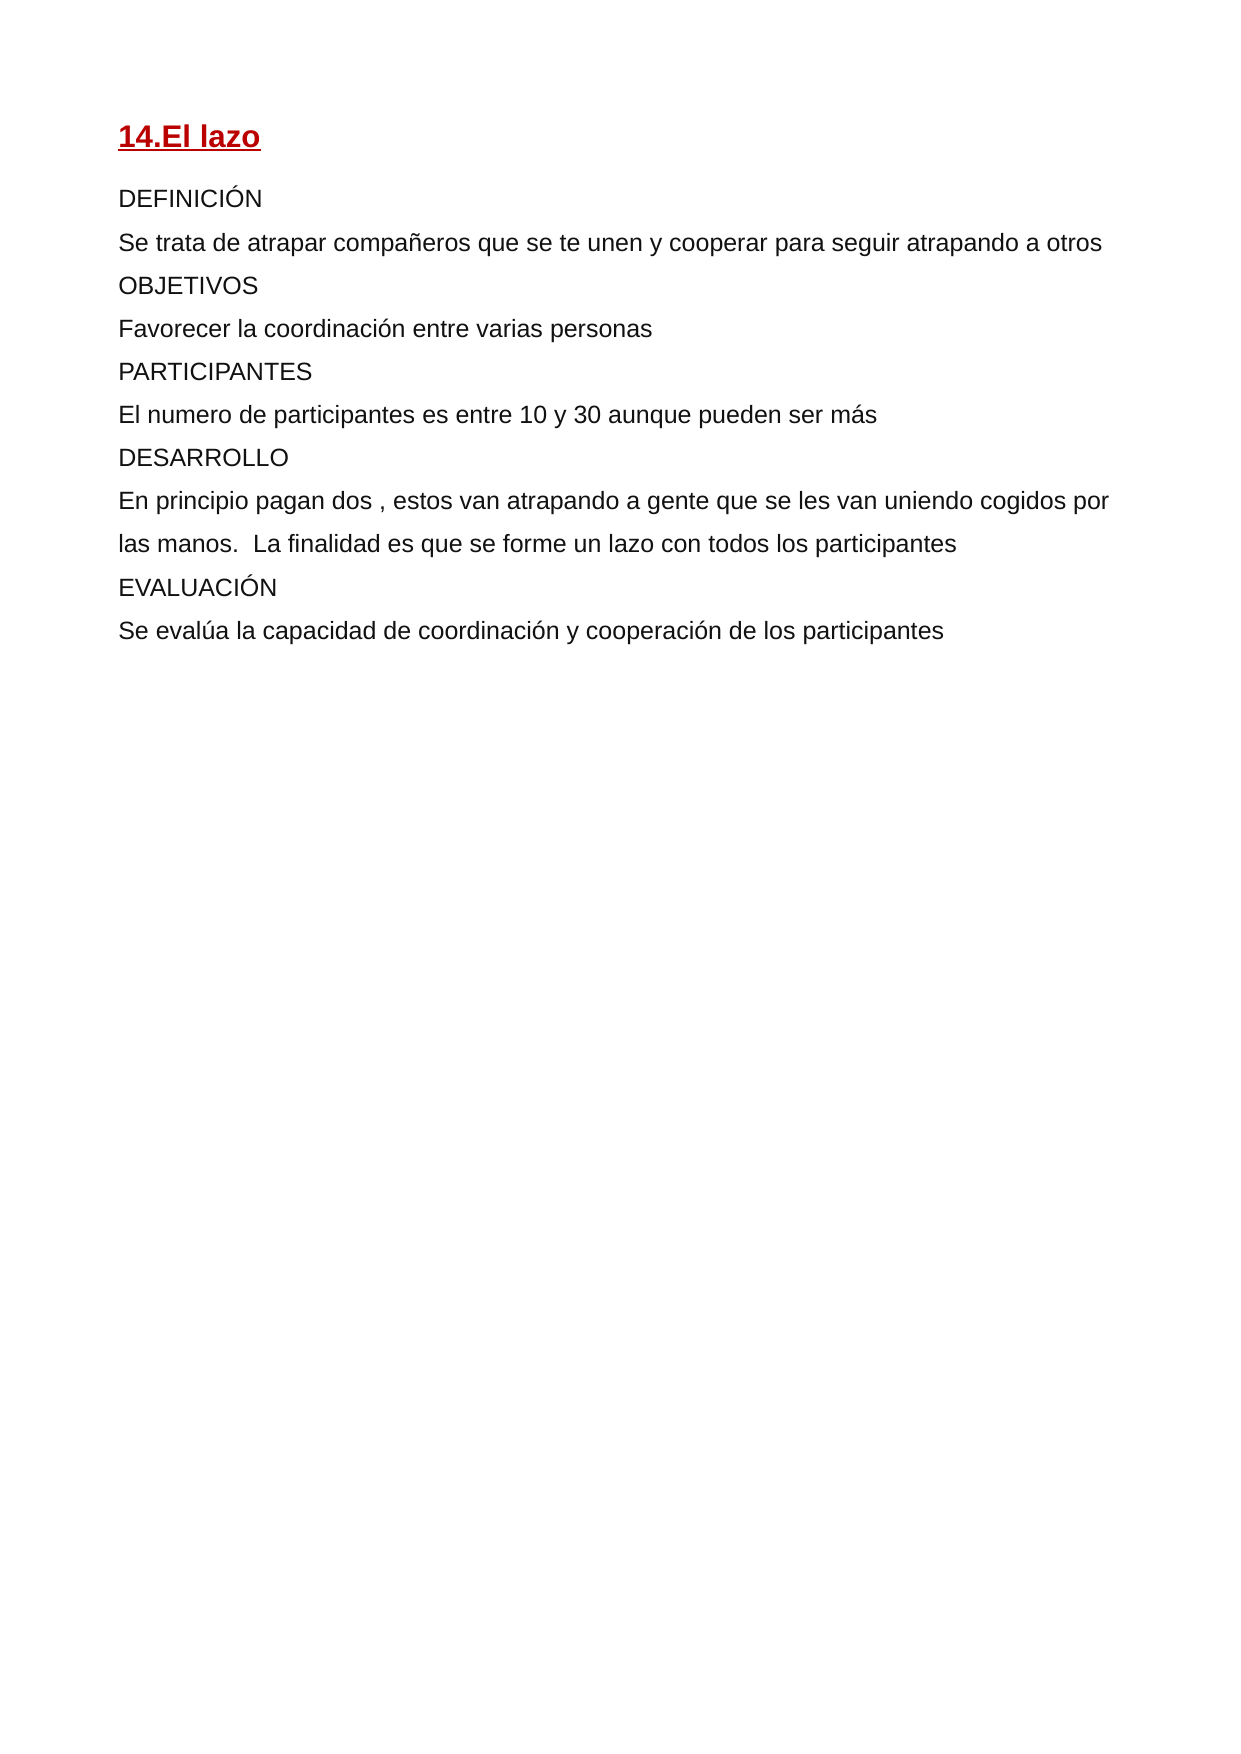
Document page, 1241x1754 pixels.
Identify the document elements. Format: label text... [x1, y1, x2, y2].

text OBJETIVOS [118, 271, 1122, 299]
text Favorecer la coordinación entre varias personas [118, 314, 1122, 343]
text DEFINICIÓN [118, 184, 1122, 213]
text Se evalúa la capacidad de coordinación y cooperación de los participantes [118, 616, 1122, 644]
text El numero de participantes es entre 10 y 30 aunque pueden ser más [118, 400, 1122, 429]
text EVALUACIÓN [118, 573, 1122, 601]
text DESARROLLO [118, 443, 1122, 472]
text En principio pagan dos , estos van atrapando a gente que se les van uniendo cogidos por las manos. La finalidad es que se forme un lazo con todos los participantes [118, 486, 1122, 558]
text Se trata de atrapar compañeros que se te unen y cooperar para seguir atrapando a otros [118, 228, 1122, 256]
text PARTICIPANTES [118, 357, 1122, 386]
subtitle 14.El lazo [118, 118, 1122, 154]
